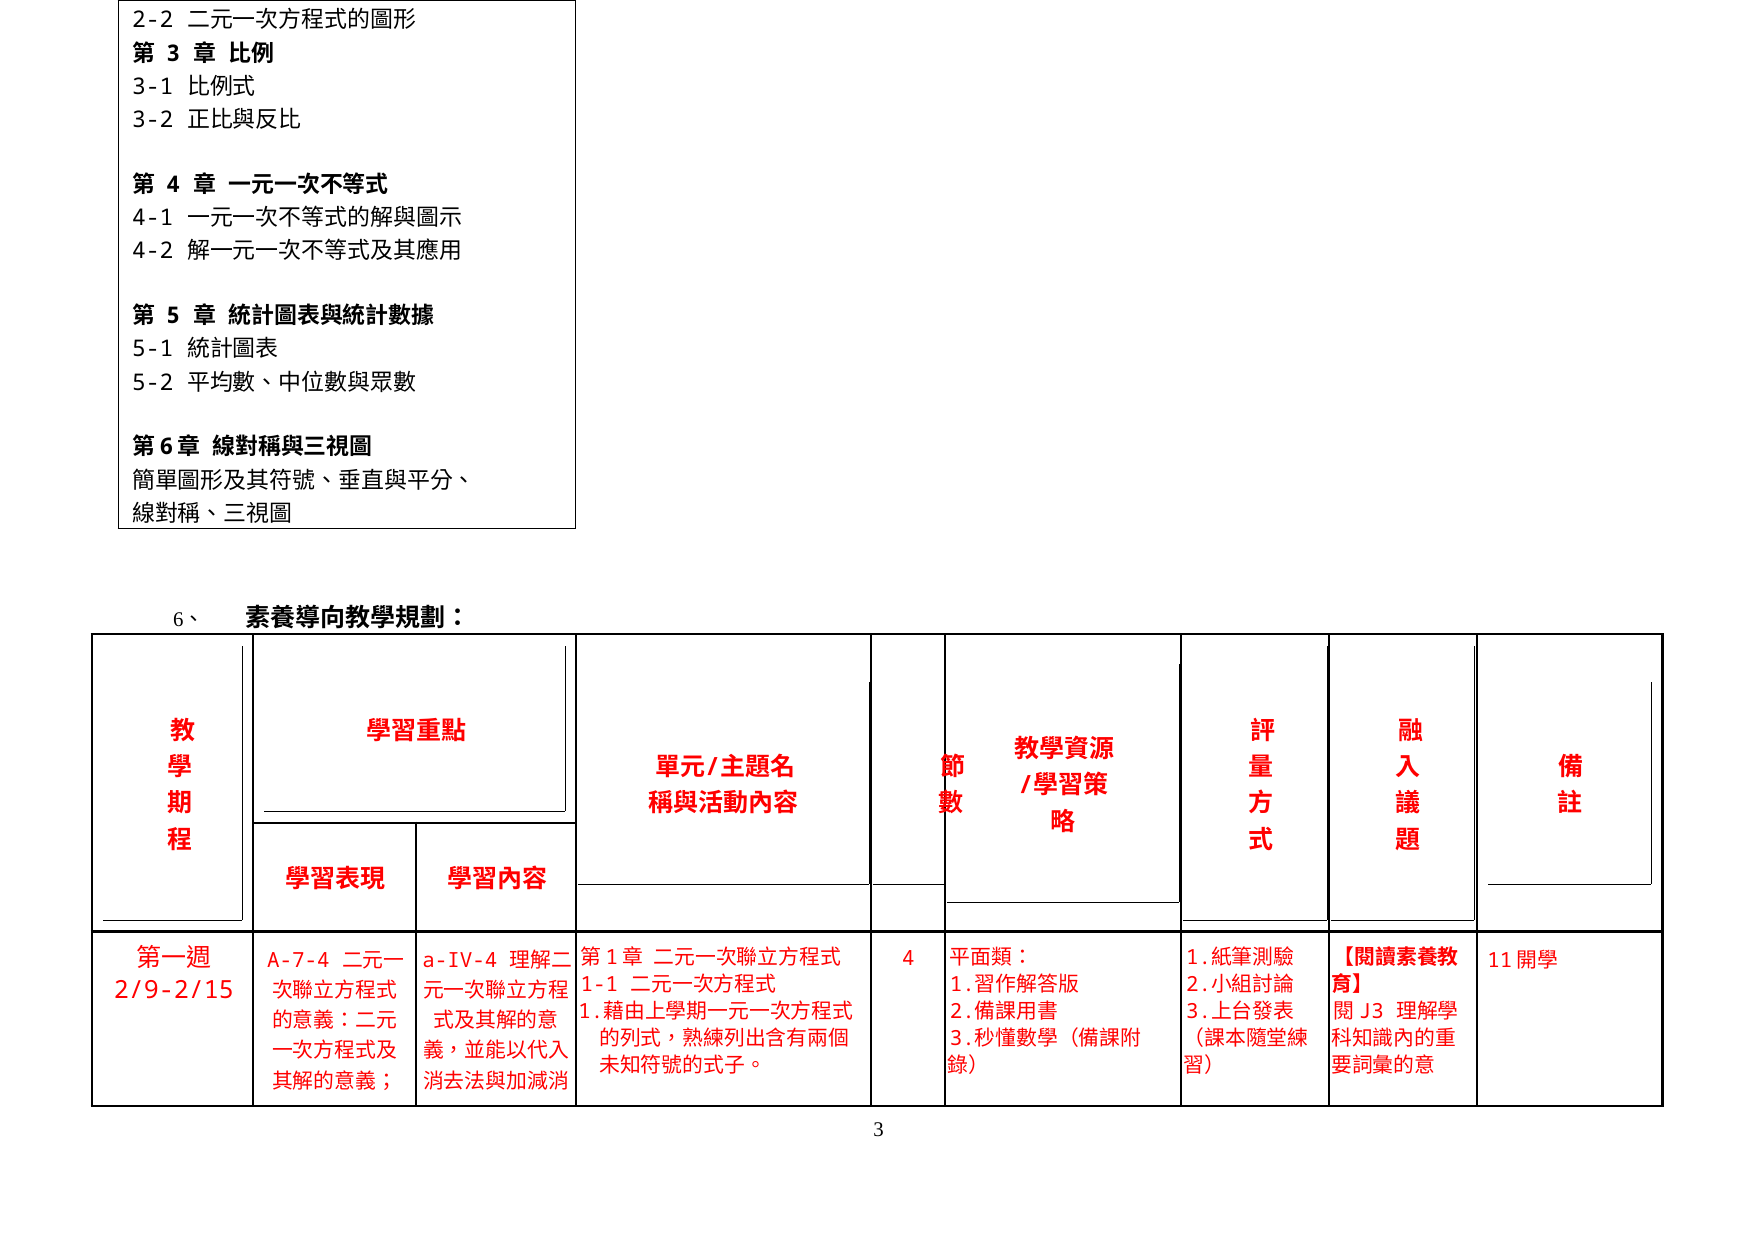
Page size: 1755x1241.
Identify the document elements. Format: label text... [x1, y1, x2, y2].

table_header 單元/主題名稱與活動內容 [577, 635, 870, 930]
table_header 融入議題 [1330, 635, 1476, 930]
table_header 2-2 二元一次方程式的圖形 第 3 章 比例 3-1 比例式 3-2 正比與反比 第 4 章 一元一次不等式 4-1 一元一次不等式的解與圖示 4-2 解一元一次不等式及其應用 第 5 章 統計圖表與統計數據 5-1 統計圖表 5-2 平均數、中位數與眾數 第6章 線對稱與三視圖 簡單圖形及其符號、垂直與平分、 線對稱、三視圖 [119, 1, 575, 528]
table_header 學習重點 [254, 635, 575, 822]
table_cell 第1章 二元一次聯立方程式 1-1 二元一次方程式 1.藉由上學期一元一次方程式的列式，熟練列出含有兩個未知符號的式子。 [577, 933, 870, 1104]
table_cell 學習表現 [254, 824, 415, 930]
table_cell 平面類： 1.習作解答版 2.備課用書 3.秒懂數學（備課附錄） [946, 933, 1180, 1104]
list 素養導向教學規劃： [171, 597, 1636, 633]
table_cell 第一週 2/9-2/15 [93, 933, 252, 1104]
table_cell 11開學 [1478, 933, 1661, 1104]
table_cell A-7-4 二元一次聯立方程式的意義：二元一次方程式及其解的意義； [254, 933, 415, 1104]
table_cell 4 [872, 933, 944, 1104]
table_cell a-IV-4 理解二元一次聯立方程式及其解的意義，並能以代入消去法與加減消 [417, 933, 575, 1104]
table_cell 【閱讀素養教育】 閱J3 理解學科知識內的重要詞彙的意 [1330, 933, 1476, 1104]
table_header 教學期程 [93, 635, 252, 930]
table_header 節數 [872, 635, 944, 930]
table_header 備註 [1478, 635, 1661, 930]
table_cell 1.紙筆測驗 2.小組討論 3.上台發表（課本隨堂練習） [1182, 933, 1328, 1104]
table_header 評量方式 [1182, 635, 1328, 930]
table_header 教學資源/學習策略 [946, 635, 1180, 930]
table_cell 學習內容 [417, 824, 575, 930]
